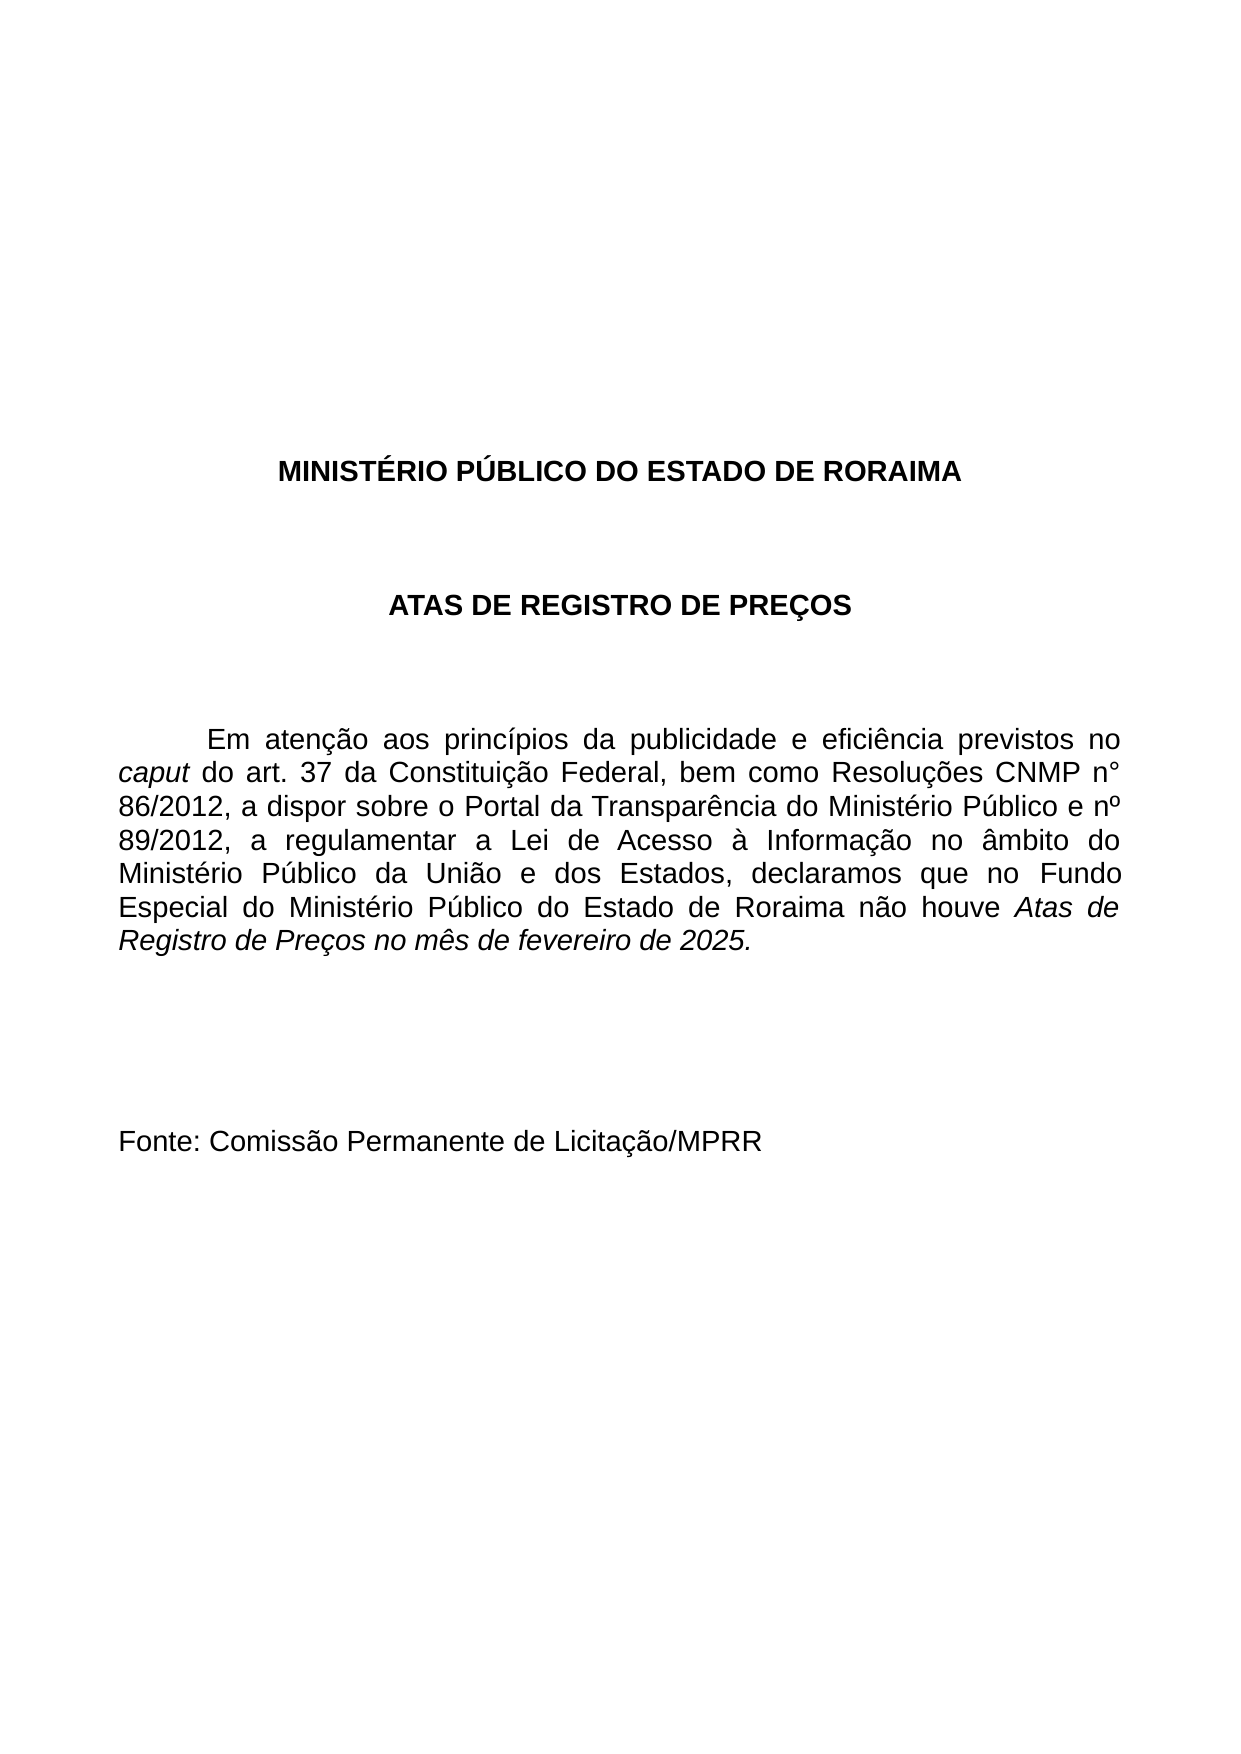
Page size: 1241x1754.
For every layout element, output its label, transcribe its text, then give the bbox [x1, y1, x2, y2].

text Em atenção aos princípios da publicidade e eficiência previstos no caput do art. 37 da Constituição Federal, bem como Resoluções CNMP n° 86/2012, a dispor sobre o Portal da Transparência do Ministério Público e nº 89/2012, a regulamentar a Lei de Acesso à Informação no âmbito do Ministério Público da União e dos Estados, declaramos que no Fundo Especial do Ministério Público do Estado de Roraima não houve Atas de Registro de Preços no mês de fevereiro de 2025. [118, 722, 1122, 957]
text ATAS DE REGISTRO DE PREÇOS [118, 588, 1122, 621]
text MINISTÉRIO PÚBLICO DO ESTADO DE RORAIMA [118, 453, 1122, 487]
text Fonte: Comissão Permanente de Licitação/MPRR [118, 1124, 1122, 1158]
